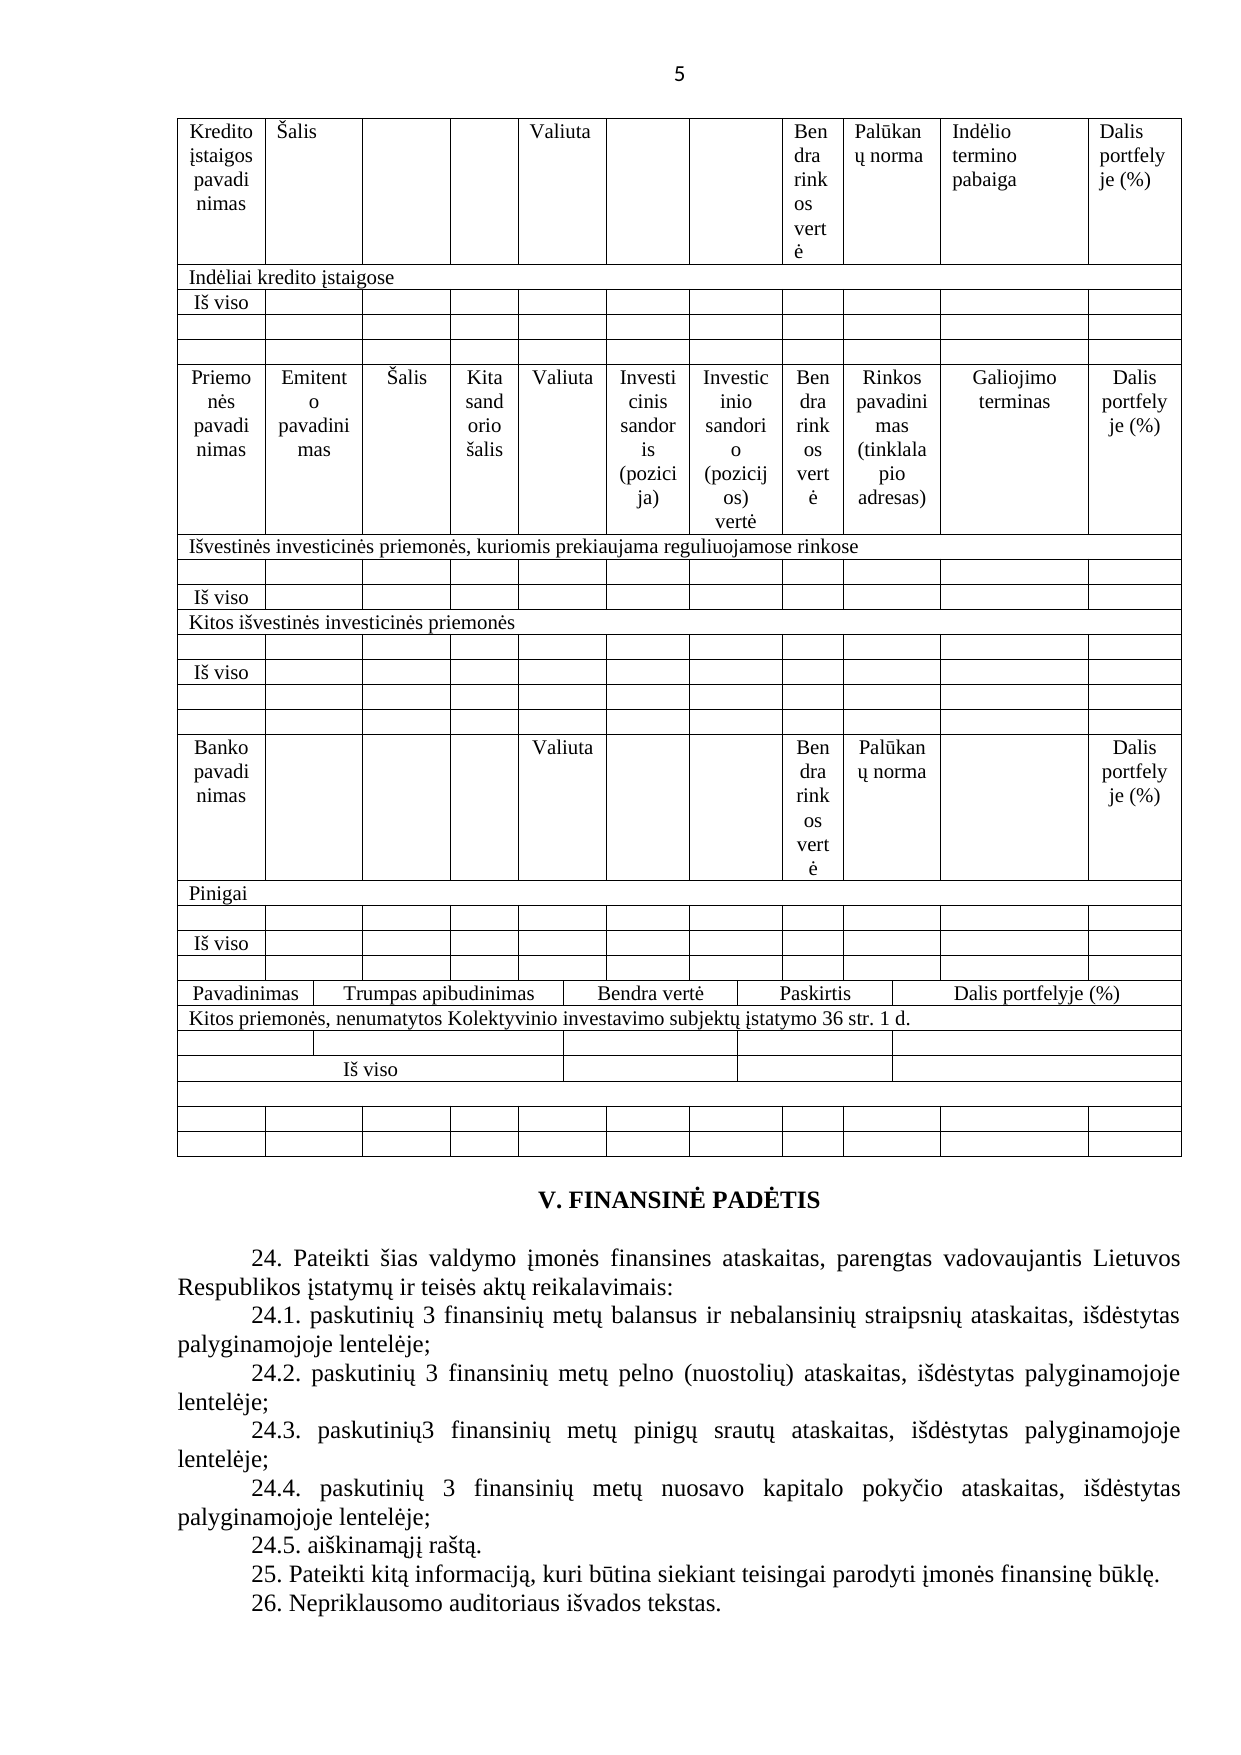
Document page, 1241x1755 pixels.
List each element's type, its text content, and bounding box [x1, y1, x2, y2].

table_cell [844, 1107, 940, 1131]
table_cell [451, 585, 518, 609]
table_cell [941, 1107, 1088, 1131]
table_cell [783, 660, 843, 684]
table_cell [607, 956, 689, 980]
table_cell [941, 710, 1088, 734]
table_cell Investicinio sandorio (pozicijos) vertė [690, 365, 782, 533]
table_cell Valiuta [519, 365, 606, 533]
table_cell Šalis [266, 119, 362, 263]
table_cell [178, 340, 265, 364]
table_cell [941, 956, 1088, 980]
table_cell Dalis portfelyje (%) [893, 981, 1181, 1005]
table_cell [363, 635, 450, 659]
table_cell [519, 1107, 606, 1131]
table_cell [893, 1031, 1181, 1055]
table_cell [941, 660, 1088, 684]
table_cell [363, 340, 450, 364]
table_cell Išvestinės investicinės priemonės, kuriomis prekiaujama reguliuojamose rinkose [178, 535, 1181, 558]
table_cell [519, 906, 606, 930]
table_cell [607, 585, 689, 609]
table_cell [451, 560, 518, 584]
table_cell [363, 660, 450, 684]
table_cell [178, 1107, 265, 1131]
table_cell [607, 340, 689, 364]
table_cell [844, 585, 940, 609]
table_cell Dalis portfelyje (%) [1089, 735, 1181, 880]
table_cell [783, 635, 843, 659]
table_cell [266, 956, 362, 980]
table_cell [690, 735, 782, 880]
table_cell [451, 735, 518, 880]
table_cell [1089, 560, 1181, 584]
table_cell Iš viso [178, 1056, 563, 1081]
table_cell [451, 315, 518, 339]
text 24.3. paskutinių3 finansinių metų pinigų srautų ataskaitas, išdėstytas palyginamojoje lentelėje; [177, 1416, 1181, 1473]
table_cell Bendra rinkos vertė [783, 735, 843, 880]
table_cell [607, 315, 689, 339]
table_cell [266, 685, 362, 709]
table_cell [607, 906, 689, 930]
table_cell [941, 735, 1088, 880]
table_cell [451, 1107, 518, 1131]
table_cell [690, 315, 782, 339]
table_cell [1089, 315, 1181, 339]
table_cell [1089, 956, 1181, 980]
text 24.2. paskutinių 3 finansinių metų pelno (nuostolių) ataskaitas, išdėstytas palyginamojoje lentelėje; [177, 1358, 1181, 1416]
table_cell [266, 1107, 362, 1131]
table_cell [1089, 1132, 1181, 1156]
table_cell [363, 685, 450, 709]
table_cell [844, 1132, 940, 1156]
table_cell Valiuta [519, 119, 606, 263]
table_cell [178, 1132, 265, 1156]
table_cell [1089, 290, 1181, 314]
table_cell Dalis portfelyje (%) [1089, 119, 1181, 263]
table_cell [519, 585, 606, 609]
table_cell [690, 560, 782, 584]
table_cell [1089, 635, 1181, 659]
table_cell [941, 560, 1088, 584]
text 26. Nepriklausomo auditoriaus išvados tekstas. [177, 1588, 1181, 1617]
table_cell [690, 119, 782, 263]
table_cell [941, 685, 1088, 709]
table_cell [690, 290, 782, 314]
table_cell [783, 1132, 843, 1156]
table_cell [941, 1132, 1088, 1156]
table_cell [783, 906, 843, 930]
table_cell [690, 956, 782, 980]
table_cell [607, 660, 689, 684]
table_cell Banko pavadinimas [178, 735, 265, 880]
table_cell [519, 931, 606, 955]
table_cell Indėlio termino pabaiga [941, 119, 1088, 263]
table_cell Kredito įstaigos pavadinimas [178, 119, 265, 263]
table_cell [363, 735, 450, 880]
table_cell [844, 906, 940, 930]
table_cell [1089, 710, 1181, 734]
table_cell Galiojimo terminas [941, 365, 1088, 533]
table_cell [844, 956, 940, 980]
table_cell Kitos išvestinės investicinės priemonės [178, 610, 1181, 634]
table_cell Bendra vertė [564, 981, 737, 1005]
table_cell [451, 119, 518, 263]
table_cell [266, 710, 362, 734]
table_cell [451, 685, 518, 709]
table_cell [178, 906, 265, 930]
table_cell [363, 560, 450, 584]
table_cell [178, 560, 265, 584]
table_cell [178, 1031, 313, 1055]
table_cell [266, 906, 362, 930]
table_cell Iš viso [178, 931, 265, 955]
table_cell Pinigai [178, 881, 1181, 905]
table_cell Trumpas apibudinimas [314, 981, 563, 1005]
table_cell [178, 710, 265, 734]
table_cell [1089, 660, 1181, 684]
table_cell [607, 735, 689, 880]
table_cell [451, 956, 518, 980]
table_cell Dalis portfelyje (%) [1089, 365, 1181, 533]
table_cell [451, 635, 518, 659]
table_cell [266, 660, 362, 684]
table_cell [178, 315, 265, 339]
table_cell Indėliai kredito įstaigose [178, 265, 1181, 289]
table_cell [607, 1107, 689, 1131]
table_cell [690, 585, 782, 609]
table_cell [363, 710, 450, 734]
table_cell [844, 931, 940, 955]
table_cell [1089, 685, 1181, 709]
table_cell [363, 585, 450, 609]
table_cell [783, 685, 843, 709]
text 24.4. paskutinių 3 finansinių metų nuosavo kapitalo pokyčio ataskaitas, išdėstytas palyginamojoje lentelėje; [177, 1473, 1181, 1531]
table_cell [690, 1132, 782, 1156]
table_cell [690, 906, 782, 930]
table_cell [266, 735, 362, 880]
table_cell [690, 340, 782, 364]
table_cell [363, 1132, 450, 1156]
table_cell [844, 340, 940, 364]
table_cell [783, 585, 843, 609]
table_cell [607, 119, 689, 263]
table_cell [363, 290, 450, 314]
table_cell [690, 931, 782, 955]
table_cell [1089, 931, 1181, 955]
table_cell Emitento pavadinimas [266, 365, 362, 533]
table_cell [266, 340, 362, 364]
table_cell [941, 635, 1088, 659]
table_cell [564, 1056, 737, 1081]
text 24. Pateikti šias valdymo įmonės finansines ataskaitas, parengtas vadovaujantis Lietuvos Respublikos įstatymų ir teisės aktų reikalavimais: [177, 1243, 1181, 1301]
table_cell [783, 290, 843, 314]
table_cell [690, 660, 782, 684]
table_cell [941, 906, 1088, 930]
table_cell [519, 660, 606, 684]
table_cell [783, 315, 843, 339]
table_cell Priemonės pavadinimas [178, 365, 265, 533]
table_cell [738, 1031, 892, 1055]
table_cell [519, 290, 606, 314]
table_cell [941, 290, 1088, 314]
table_cell [607, 290, 689, 314]
table_cell [519, 315, 606, 339]
table_cell [844, 660, 940, 684]
table_cell [266, 931, 362, 955]
table_cell Iš viso [178, 660, 265, 684]
table_cell [941, 585, 1088, 609]
table_cell [607, 685, 689, 709]
table_cell [844, 710, 940, 734]
table_cell [266, 635, 362, 659]
table_cell [178, 956, 265, 980]
table_cell [266, 1132, 362, 1156]
table_cell [519, 1132, 606, 1156]
text 25. Pateikti kitą informaciją, kuri būtina siekiant teisingai parodyti įmonės finansinę būklę. [177, 1559, 1181, 1588]
table_cell [783, 956, 843, 980]
table_cell [690, 1107, 782, 1131]
table_cell [266, 585, 362, 609]
table_cell [451, 660, 518, 684]
text 24.1. paskutinių 3 finansinių metų balansus ir nebalansinių straipsnių ataskaitas, išdėstytas palyginamojoje lentelėje; [177, 1301, 1181, 1358]
table_cell [893, 1056, 1181, 1081]
table_cell [519, 685, 606, 709]
table_cell [738, 1056, 892, 1081]
table_cell [941, 340, 1088, 364]
table_cell [844, 290, 940, 314]
table_cell [564, 1031, 737, 1055]
table_cell [844, 685, 940, 709]
table_cell [314, 1031, 563, 1055]
table_cell [941, 931, 1088, 955]
table_cell [607, 710, 689, 734]
table_cell [363, 119, 450, 263]
table_cell Valiuta [519, 735, 606, 880]
text V. FINANSINĖ PADĖTIS [177, 1186, 1181, 1214]
table_cell [690, 685, 782, 709]
table_cell [519, 635, 606, 659]
table_cell [451, 931, 518, 955]
table_cell [266, 315, 362, 339]
table_cell [783, 931, 843, 955]
table_cell [1089, 1107, 1181, 1131]
table_cell [519, 956, 606, 980]
table_cell [783, 340, 843, 364]
table_cell [1089, 340, 1181, 364]
table_cell [783, 710, 843, 734]
table_cell [941, 315, 1088, 339]
table_cell [363, 315, 450, 339]
table_cell Rinkos pavadinimas (tinklalapio adresas) [844, 365, 940, 533]
table_cell [178, 1082, 1181, 1106]
table_cell [607, 1132, 689, 1156]
table_cell Kita sandorio šalis [451, 365, 518, 533]
table_cell Bendra rinkos vertė [783, 365, 843, 533]
table_cell [519, 710, 606, 734]
table_cell [363, 931, 450, 955]
table_cell [451, 1132, 518, 1156]
table_cell Iš viso [178, 585, 265, 609]
table_cell Paskirtis [738, 981, 892, 1005]
table_cell [451, 340, 518, 364]
table_cell [266, 560, 362, 584]
table_cell Pavadinimas [178, 981, 313, 1005]
table_cell [363, 956, 450, 980]
table_cell [451, 906, 518, 930]
table_cell [844, 560, 940, 584]
table_cell [178, 685, 265, 709]
table_cell Bendra rinkos vertė [783, 119, 843, 263]
table_cell [519, 560, 606, 584]
table_cell [783, 560, 843, 584]
table_cell [451, 710, 518, 734]
table_cell [266, 290, 362, 314]
table_cell Palūkanų norma [844, 119, 940, 263]
table_cell [844, 315, 940, 339]
table_cell [363, 906, 450, 930]
table_cell [783, 1107, 843, 1131]
table_cell [607, 635, 689, 659]
table_cell Palūkanų norma [844, 735, 940, 880]
table_cell Investicinis sandoris (pozicija) [607, 365, 689, 533]
table_cell [178, 635, 265, 659]
table_cell [1089, 585, 1181, 609]
table_cell Kitos priemonės, nenumatytos Kolektyvinio investavimo subjektų įstatymo 36 str. 1 d. [178, 1006, 1181, 1030]
text 24.5. aiškinamąjį raštą. [177, 1531, 1181, 1559]
table_cell [690, 635, 782, 659]
table_cell [451, 290, 518, 314]
table_cell [607, 560, 689, 584]
table_cell Iš viso [178, 290, 265, 314]
table_cell [690, 710, 782, 734]
table_cell [519, 340, 606, 364]
table_cell [1089, 906, 1181, 930]
table_cell [607, 931, 689, 955]
table_cell [363, 1107, 450, 1131]
table_cell Šalis [363, 365, 450, 533]
table_cell [844, 635, 940, 659]
